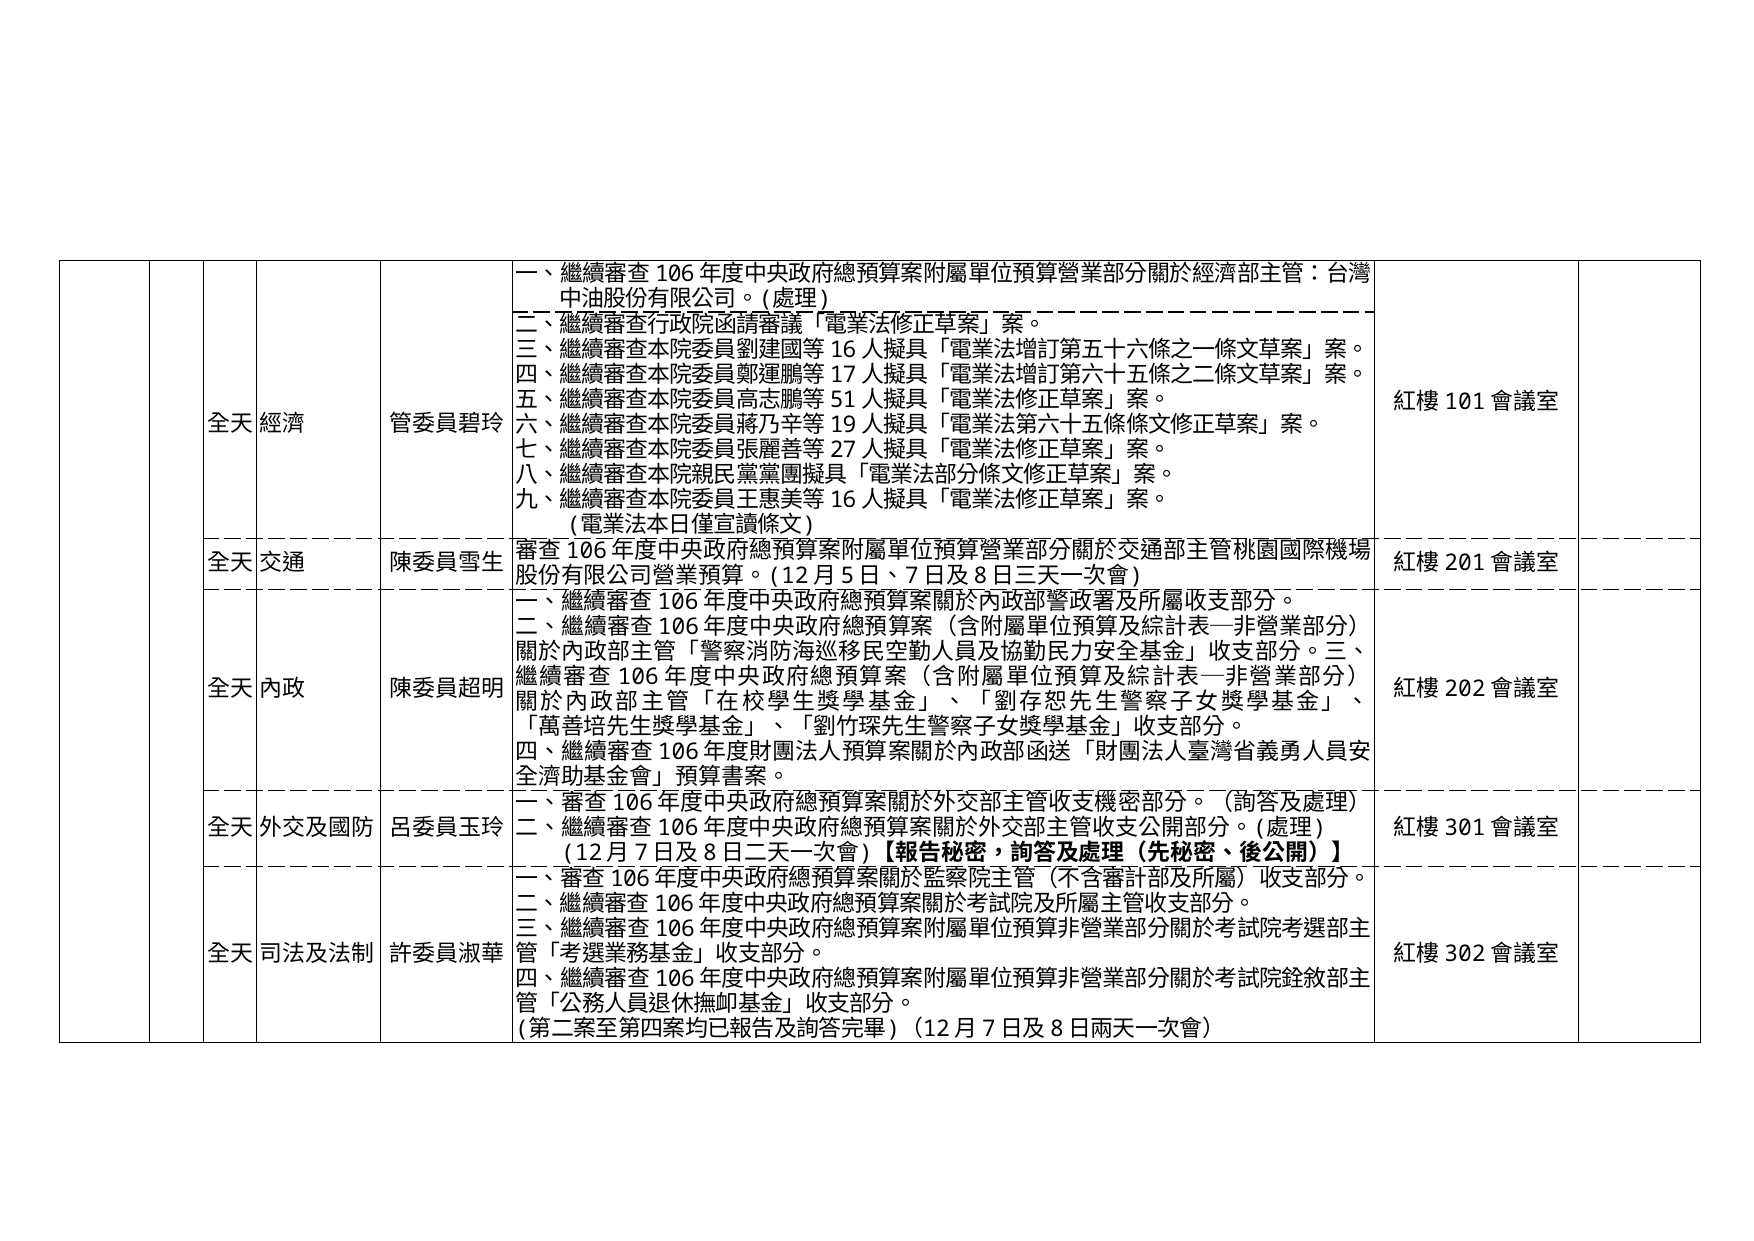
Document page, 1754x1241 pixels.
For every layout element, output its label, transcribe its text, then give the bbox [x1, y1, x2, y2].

table_header [1579, 261, 1700, 311]
table_header [381, 261, 512, 311]
table_header [150, 261, 203, 1042]
table_cell [1579, 866, 1700, 1042]
table_cell 審查106年度中央政府總預算案附屬單位預算營業部分關於交通部主管桃園國際機場股份有限公司營業預算。(12月5日、7日及8日三天一次會) [513, 538, 1374, 588]
table_cell 全天 [204, 311, 256, 537]
table_cell 一、繼續審查106年度中央政府總預算案關於內政部警政署及所屬收支部分。 二、繼續審查106年度中央政府總預算案（含附屬單位預算及綜計表─非營業部分） 關於內政部主管「警察消防海巡移民空勤人員及協勤民力安全基金」收支部分。三、繼續審查106年度中央政府總預算案（含附屬單位預算及綜計表─非營業部分） 關於內政部主管「在校學生獎學基金」、「劉存恕先生警察子女獎學基金」、 「萬善培先生獎學基金」、「劉竹琛先生警察子女獎學基金」收支部分。 四、繼續審查106年度財團法人預算案關於內政部函送「財團法人臺灣省義勇人員安 全濟助基金會」預算書案。 [513, 589, 1374, 789]
table_header [204, 261, 256, 311]
table_cell 全天 [204, 589, 256, 789]
table_cell 陳委員雪生 [381, 538, 512, 588]
table_cell [1579, 790, 1700, 866]
table_cell 二、繼續審查行政院函請審議「電業法修正草案」案。 三、繼續審查本院委員劉建國等16人擬具「電業法增訂第五十六條之一條文草案」案。 四、繼續審查本院委員鄭運鵬等17人擬具「電業法增訂第六十五條之二條文草案」案。 五、繼續審查本院委員高志鵬等51人擬具「電業法修正草案」案。 六、繼續審查本院委員蔣乃辛等19人擬具「電業法第六十五條條文修正草案」案。 七、繼續審查本院委員張麗善等27人擬具「電業法修正草案」案。 八、繼續審查本院親民黨黨團擬具「電業法部分條文修正草案」案。 九、繼續審查本院委員王惠美等16人擬具「電業法修正草案」案。 (電業法本日僅宣讀條文) [513, 311, 1374, 537]
table_cell 全天 [204, 790, 256, 866]
table_cell 管委員碧玲 [381, 311, 512, 537]
table_cell 陳委員超明 [381, 589, 512, 789]
table_cell 一、審查106年度中央政府總預算案關於外交部主管收支機密部分。（詢答及處理）二、繼續審查106年度中央政府總預算案關於外交部主管收支公開部分。(處理) (12月7日及8日二天一次會)【報告秘密，詢答及處理（先秘密、後公開）】 [513, 790, 1374, 866]
table_cell 司法及法制 [257, 866, 380, 1042]
table_header 紅樓101會議室 [1375, 261, 1578, 537]
table_cell 紅樓302會議室 [1375, 866, 1578, 1042]
table_cell 呂委員玉玲 [381, 790, 512, 866]
table_cell 紅樓201會議室 [1375, 538, 1578, 588]
table_cell 紅樓301會議室 [1375, 790, 1578, 866]
table_cell 一、審查106年度中央政府總預算案關於監察院主管（不含審計部及所屬）收支部分。二、繼續審查106年度中央政府總預算案關於考試院及所屬主管收支部分。 三、繼續審查106年度中央政府總預算案附屬單位預算非營業部分關於考試院考選部主 管「考選業務基金」收支部分。 四、繼續審查106年度中央政府總預算案附屬單位預算非營業部分關於考試院銓敘部主 管「公務人員退休撫卹基金」收支部分。 (第二案至第四案均已報告及詢答完畢)（12月7日及8日兩天一次會） [513, 866, 1374, 1042]
table_cell 交通 [257, 538, 380, 588]
table_header 一、繼續審查106年度中央政府總預算案附屬單位預算營業部分關於經濟部主管：台灣中油股份有限公司。(處理) [513, 261, 1374, 311]
table_cell 紅樓202會議室 [1375, 589, 1578, 789]
table_cell [1579, 538, 1700, 588]
table_header [257, 261, 380, 311]
table_cell 全天 [204, 538, 256, 588]
table_cell 全天 [204, 866, 256, 1042]
table_cell 外交及國防 [257, 790, 380, 866]
table_cell 許委員淑華 [381, 866, 512, 1042]
table_cell [1579, 311, 1700, 537]
table_cell 經濟 [257, 311, 380, 537]
table_header [60, 261, 149, 1042]
table_cell [1579, 589, 1700, 789]
table_cell 內政 [257, 589, 380, 789]
